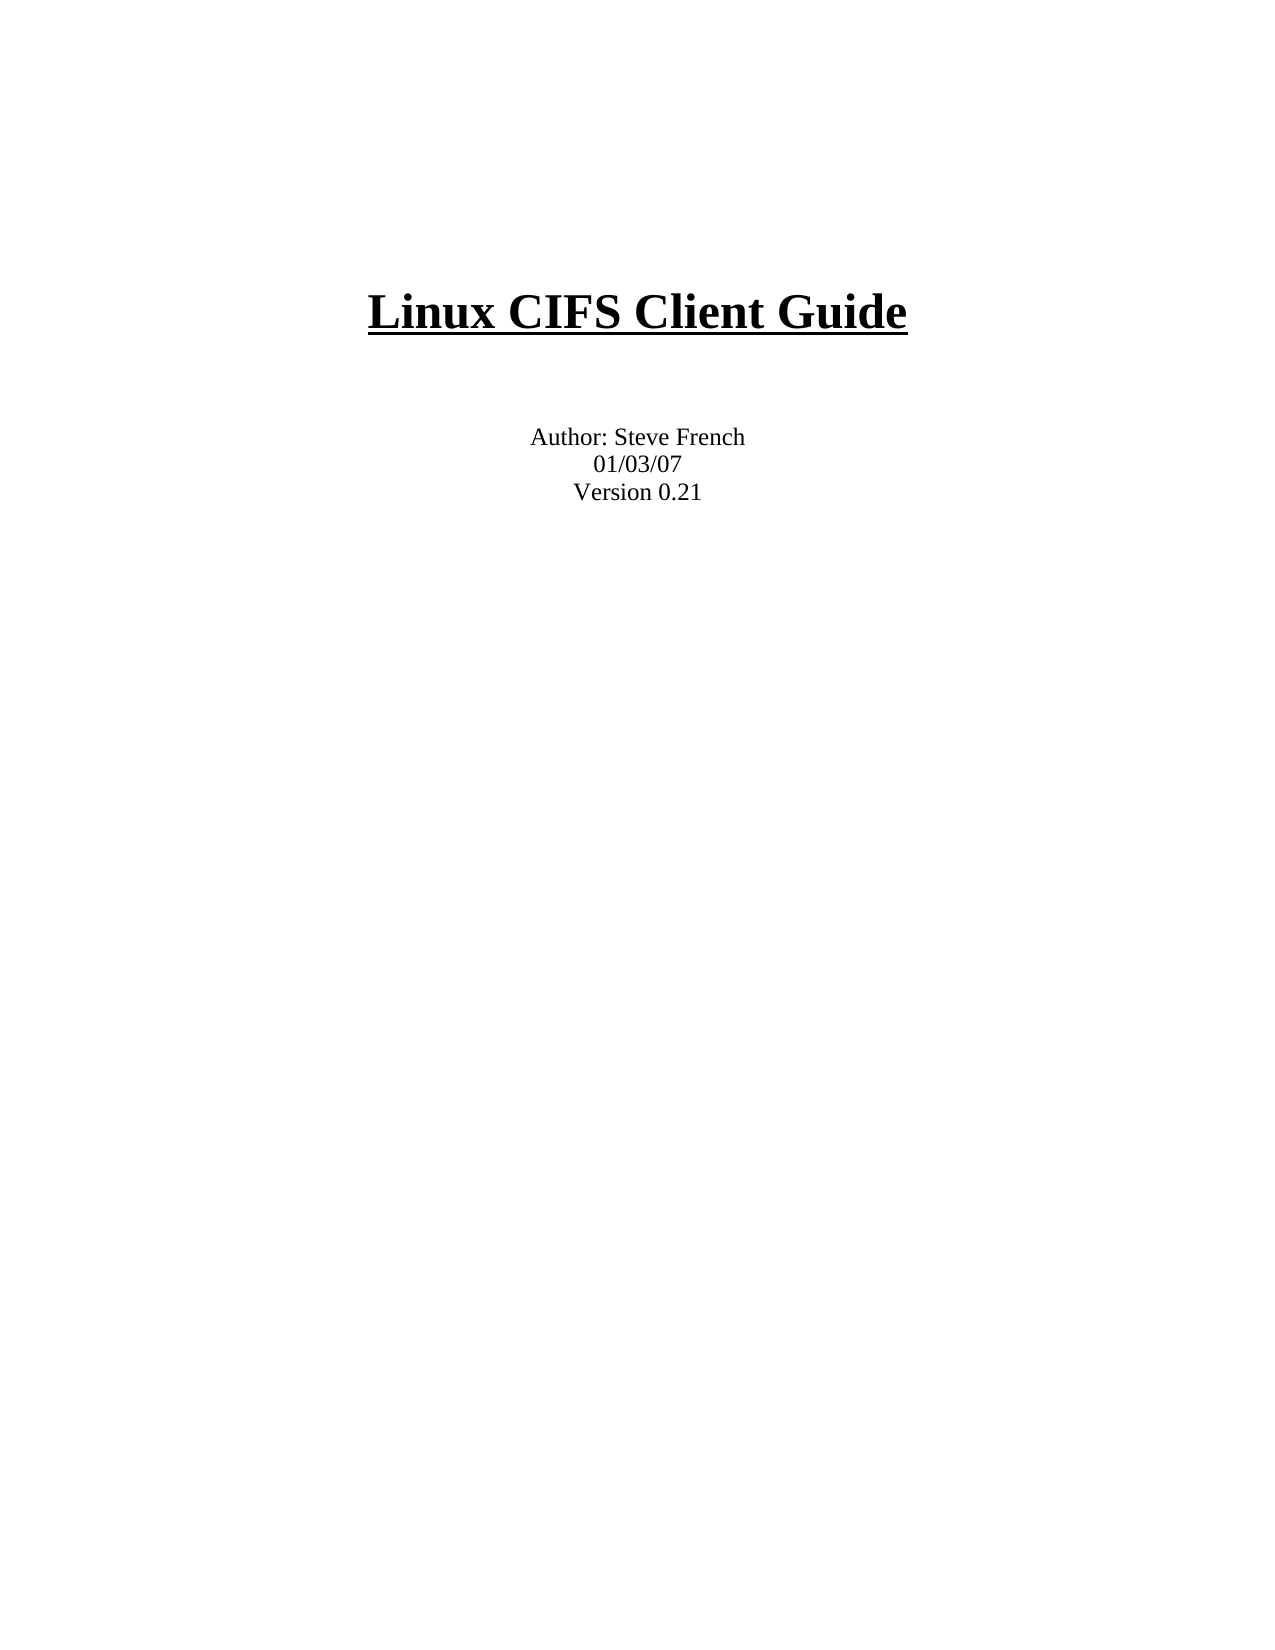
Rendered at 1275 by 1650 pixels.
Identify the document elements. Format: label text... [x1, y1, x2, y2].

text Version 0.21 [118, 478, 1157, 506]
text Author: Steve French [118, 423, 1157, 451]
text 01/03/07 [118, 451, 1157, 478]
text Linux CIFS Client Guide [118, 284, 1157, 340]
